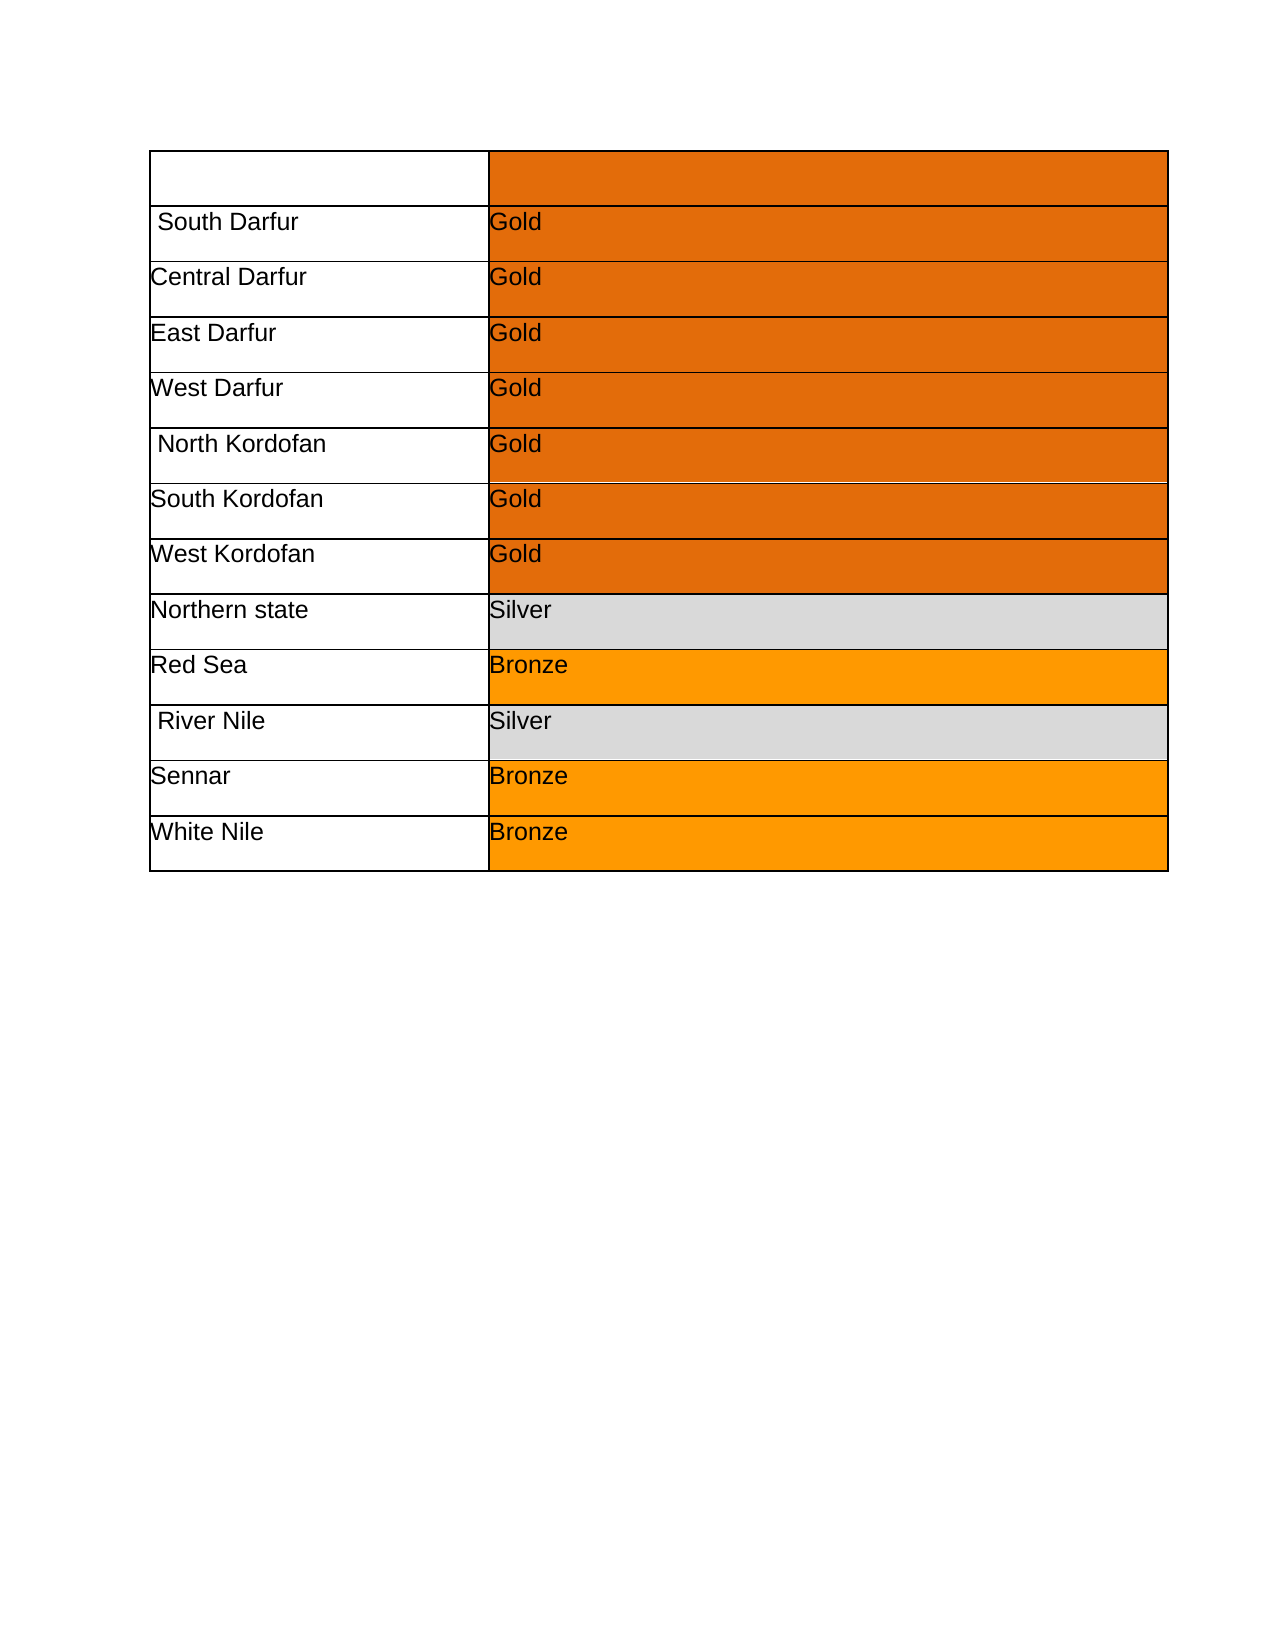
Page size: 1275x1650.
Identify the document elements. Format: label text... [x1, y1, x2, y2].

table_cell River Nile [151, 706, 488, 759]
table_cell Red Sea [151, 650, 488, 704]
table_cell South Kordofan [151, 484, 488, 538]
table_cell Gold [490, 318, 1167, 372]
table_cell Gold [490, 262, 1167, 316]
table_cell Bronze [490, 817, 1167, 870]
table_cell Silver [490, 595, 1167, 649]
table_cell Gold [490, 429, 1167, 482]
table_cell Northern state [151, 595, 488, 649]
table_cell [490, 152, 1167, 205]
table_cell West Kordofan [151, 540, 488, 593]
table_cell Sennar [151, 761, 488, 815]
table_cell South Darfur [151, 207, 488, 261]
table_cell Gold [490, 484, 1167, 538]
table_cell [151, 152, 488, 205]
table_cell Gold [490, 373, 1167, 427]
table_cell Bronze [490, 650, 1167, 704]
table_cell Gold [490, 207, 1167, 261]
table_cell West Darfur [151, 373, 488, 427]
table_cell Silver [490, 706, 1167, 759]
table_cell Central Darfur [151, 262, 488, 316]
table_cell Gold [490, 540, 1167, 593]
table_cell North Kordofan [151, 429, 488, 482]
table_cell White Nile [151, 817, 488, 870]
table_cell Bronze [490, 761, 1167, 815]
table_cell East Darfur [151, 318, 488, 372]
